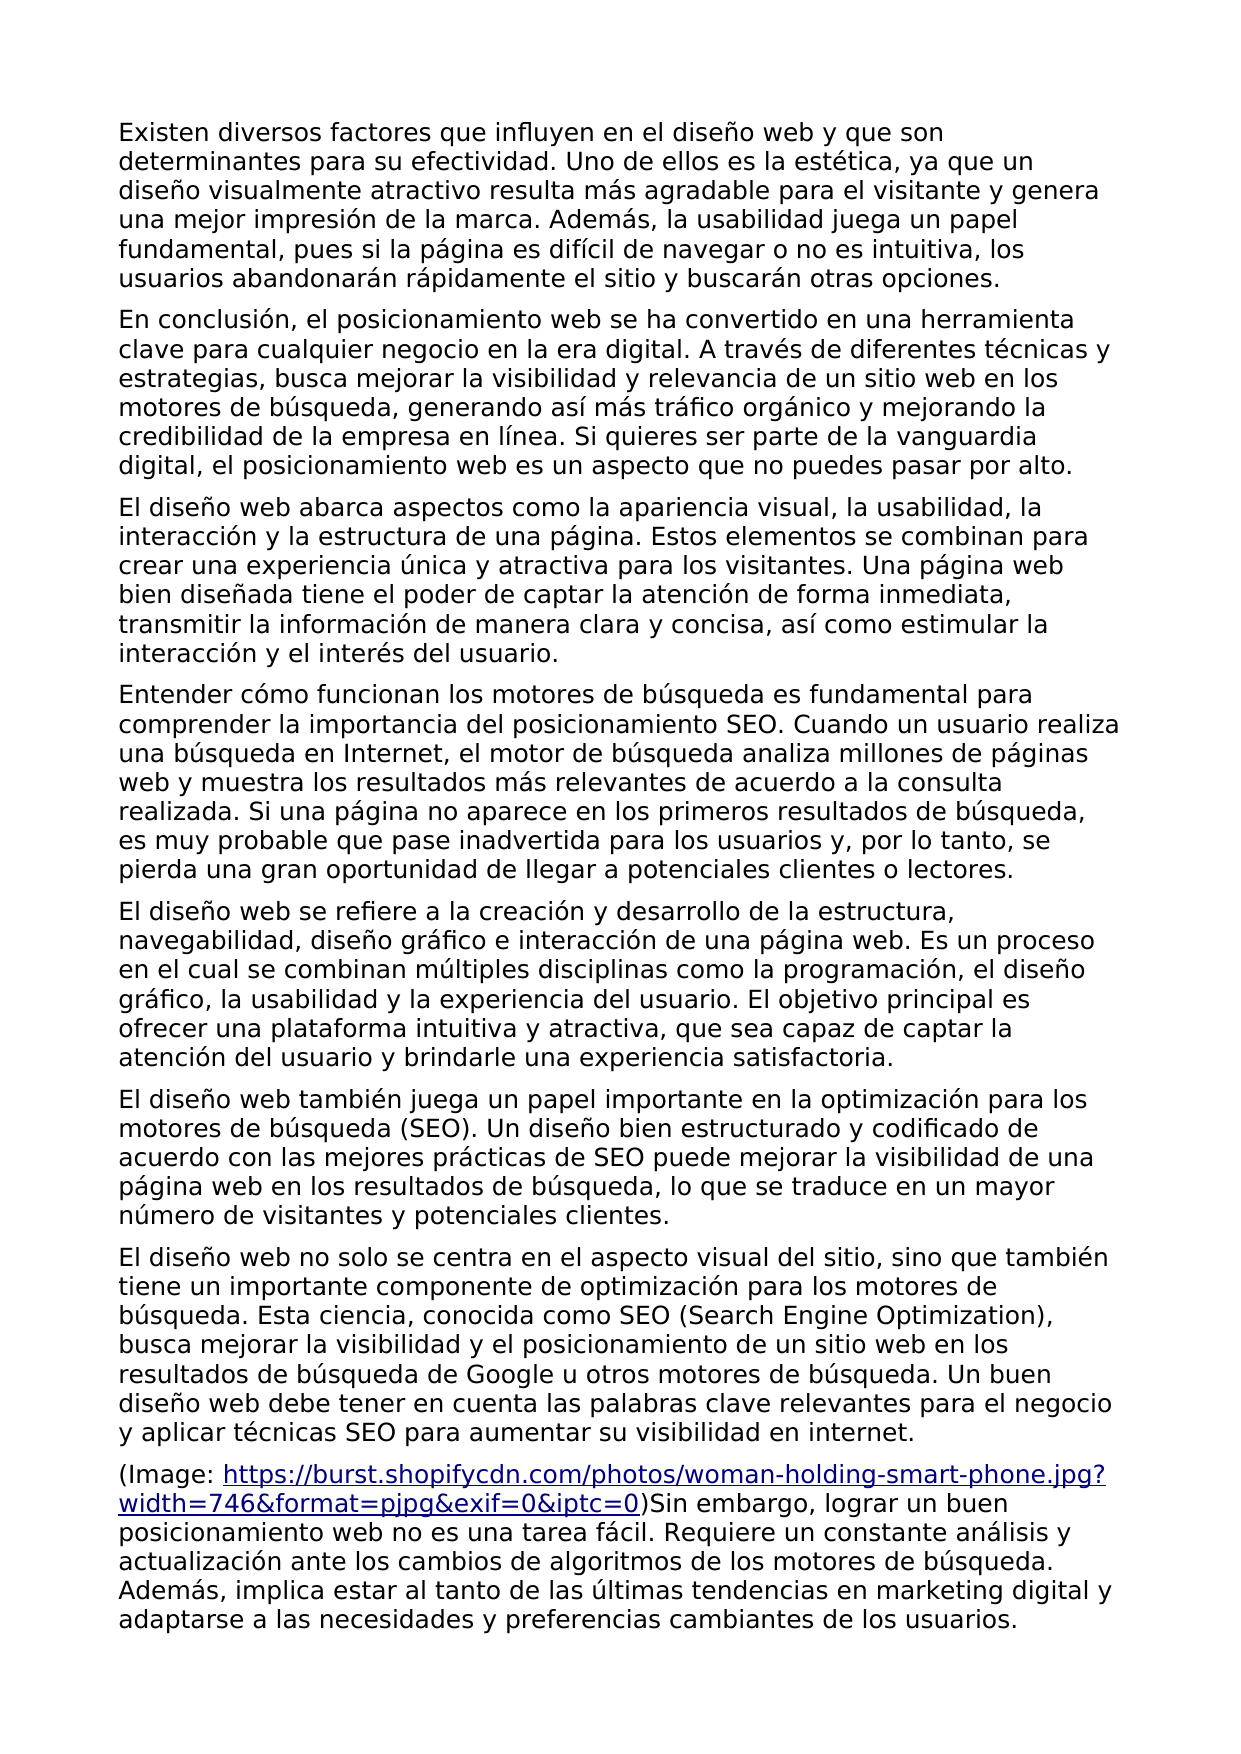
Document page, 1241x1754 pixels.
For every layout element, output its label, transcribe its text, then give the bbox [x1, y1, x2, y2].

text El diseño web también juega un papel importante en la optimización para los motores de búsqueda (SEO). Un diseño bien estructurado y codificado de acuerdo con las mejores prácticas de SEO puede mejorar la visibilidad de una página web en los resultados de búsqueda, lo que se traduce en un mayor número de visitantes y potenciales clientes. [118, 1085, 1122, 1231]
text El diseño web no solo se centra en el aspecto visual del sitio, sino que también tiene un importante componente de optimización para los motores de búsqueda. Esta ciencia, conocida como SEO (Search Engine Optimization), busca mejorar la visibilidad y el posicionamiento de un sitio web en los resultados de búsqueda de Google u otros motores de búsqueda. Un buen diseño web debe tener en cuenta las palabras clave relevantes para el negocio y aplicar técnicas SEO para aumentar su visibilidad en internet. [118, 1243, 1122, 1447]
text El diseño web se refiere a la creación y desarrollo de la estructura, navegabilidad, diseño gráfico e interacción de una página web. Es un proceso en el cual se combinan múltiples disciplinas como la programación, el diseño gráfico, la usabilidad y la experiencia del usuario. El objetivo principal es ofrecer una plataforma intuitiva y atractiva, que sea capaz de captar la atención del usuario y brindarle una experiencia satisfactoria. [118, 897, 1122, 1072]
text El diseño web abarca aspectos como la apariencia visual, la usabilidad, la interacción y la estructura de una página. Estos elementos se combinan para crear una experiencia única y atractiva para los visitantes. Una página web bien diseñada tiene el poder de captar la atención de forma inmediata, transmitir la información de manera clara y concisa, así como estimular la interacción y el interés del usuario. [118, 493, 1122, 668]
text (Image: https://burst.shopifycdn.com/photos/woman-holding-smart-phone.jpg?width=746&format=pjpg&exif=0&iptc=0)Sin embargo, lograr un buen posicionamiento web no es una tarea fácil. Requiere un constante análisis y actualización ante los cambios de algoritmos de los motores de búsqueda. Además, implica estar al tanto de las últimas tendencias en marketing digital y adaptarse a las necesidades y preferencias cambiantes de los usuarios. [118, 1460, 1122, 1635]
text Existen diversos factores que influyen en el diseño web y que son determinantes para su efectividad. Uno de ellos es la estética, ya que un diseño visualmente atractivo resulta más agradable para el visitante y genera una mejor impresión de la marca. Además, la usabilidad juega un papel fundamental, pues si la página es difícil de navegar o no es intuitiva, los usuarios abandonarán rápidamente el sitio y buscarán otras opciones. [118, 118, 1122, 293]
text En conclusión, el posicionamiento web se ha convertido en una herramienta clave para cualquier negocio en la era digital. A través de diferentes técnicas y estrategias, busca mejorar la visibilidad y relevancia de un sitio web en los motores de búsqueda, generando así más tráfico orgánico y mejorando la credibilidad de la empresa en línea. Si quieres ser parte de la vanguardia digital, el posicionamiento web es un aspecto que no puedes pasar por alto. [118, 306, 1122, 481]
text Entender cómo funcionan los motores de búsqueda es fundamental para comprender la importancia del posicionamiento SEO. Cuando un usuario realiza una búsqueda en Internet, el motor de búsqueda analiza millones de páginas web y muestra los resultados más relevantes de acuerdo a la consulta realizada. Si una página no aparece en los primeros resultados de búsqueda, es muy probable que pase inadvertida para los usuarios y, por lo tanto, se pierda una gran oportunidad de llegar a potenciales clientes o lectores. [118, 681, 1122, 885]
